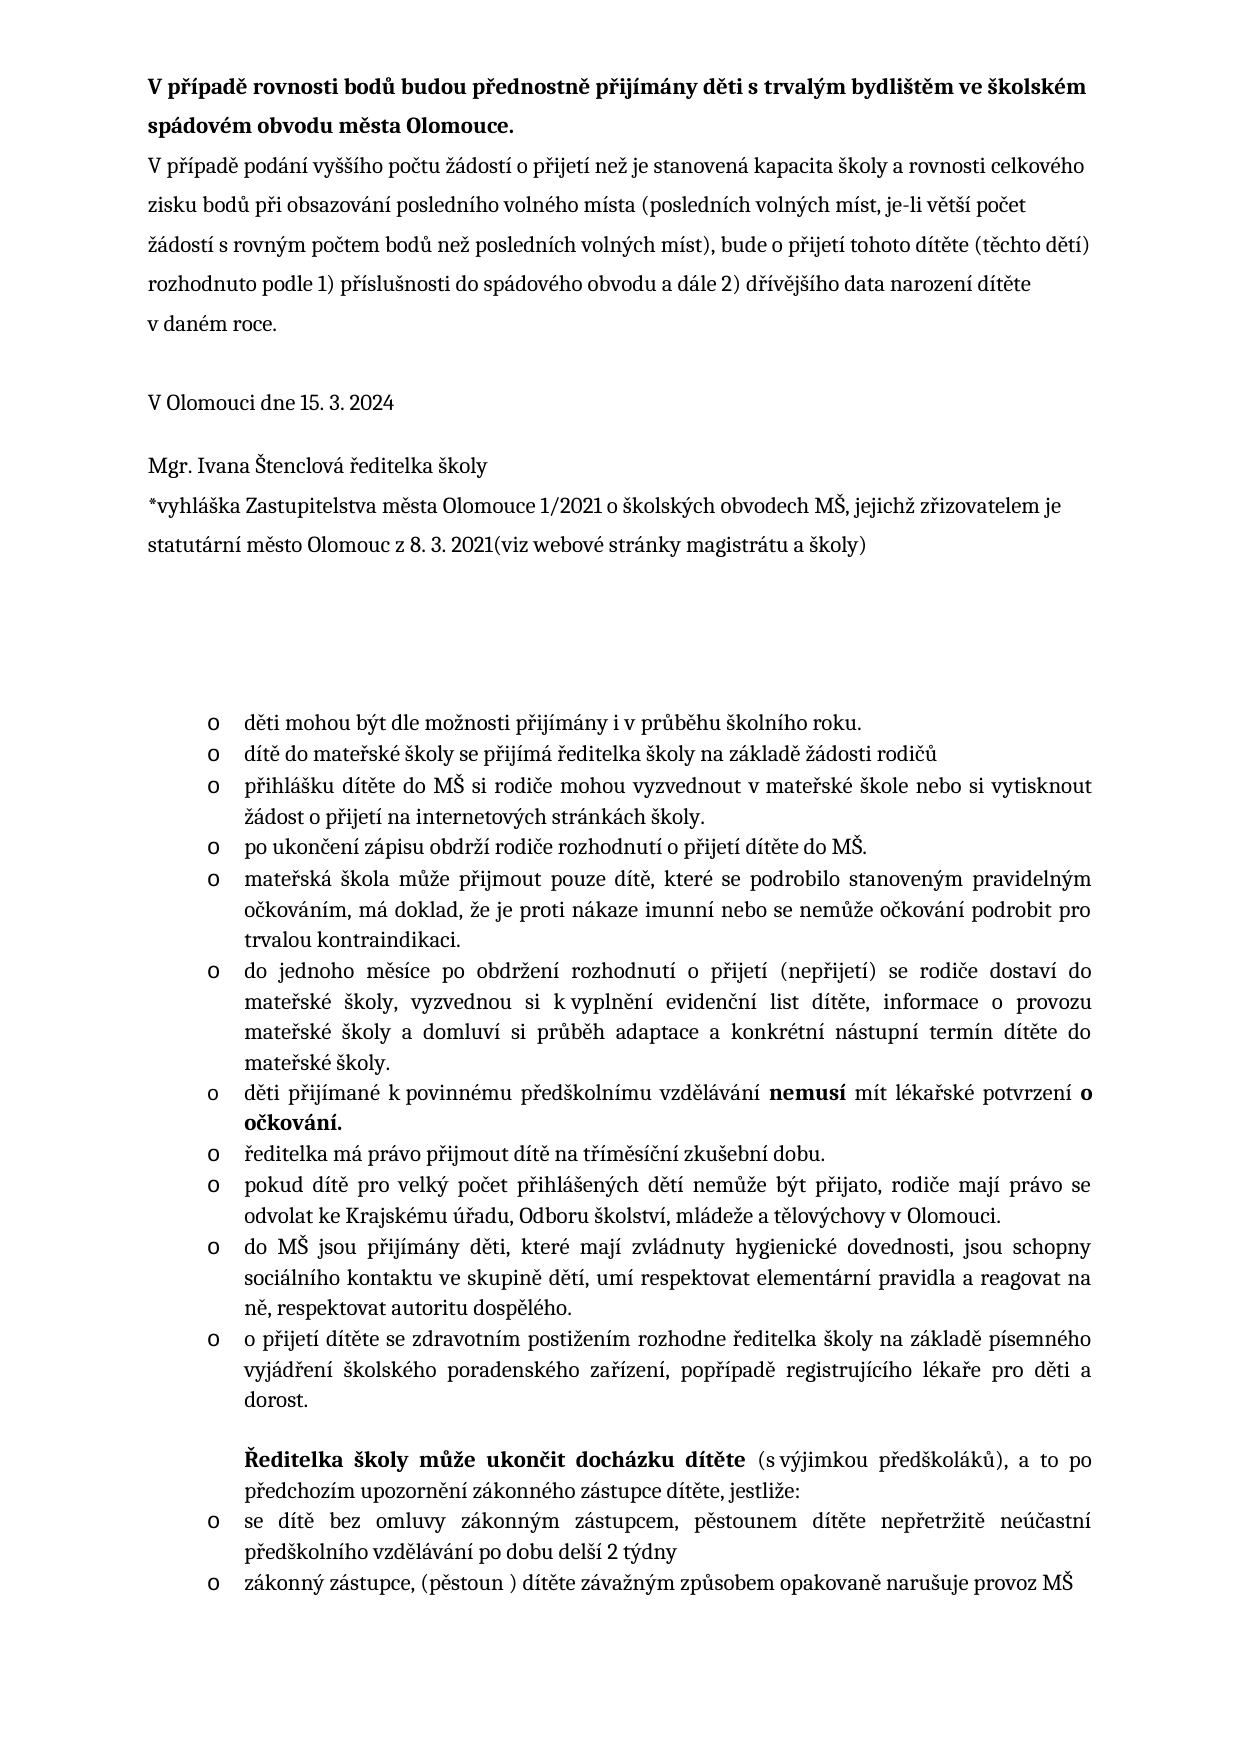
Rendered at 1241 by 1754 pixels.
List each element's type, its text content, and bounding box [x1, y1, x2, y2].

list dítě do mateřské školy se přijímá ředitelka školy na základě žádosti rodičů [207, 741, 1093, 768]
text V případě rovnosti bodů budou přednostně přijímány děti s trvalým bydlištěm ve školském spádovém obvodu města Olomouce. [148, 74, 1093, 139]
list děti přijímané k povinnému předškolnímu vzdělávání nemusí mít lékařské potvrzení o očkování. [207, 1079, 1093, 1137]
text *vyhláška Zastupitelstva města Olomouce 1/2021 o školských obvodech MŠ, jejichž zřizovatelem je statutární město Olomouc z 8. 3. 2021(viz webové stránky magistrátu a školy) [148, 492, 1093, 558]
list o přijetí dítěte se zdravotním postižením rozhodne ředitelka školy na základě písemného vyjádření školského poradenského zařízení, popřípadě registrujícího lékaře pro děti a dorost. [207, 1325, 1093, 1413]
list se dítě bez omluvy zákonným zástupcem, pěstounem dítěte nepřetržitě neúčastní předškolního vzdělávání po dobu delší 2 týdny [207, 1508, 1093, 1565]
text Ředitelka školy může ukončit docházku dítěte (s výjimkou předškoláků), a to po předchozím upozornění zákonného zástupce dítěte, jestliže: [244, 1447, 1093, 1504]
list zákonný zástupce, (pěstoun ) dítěte závažným způsobem opakovaně narušuje provoz MŠ [207, 1569, 1093, 1597]
list mateřská škola může přijmout pouze dítě, které se podrobilo stanoveným pravidelným očkováním, má doklad, že je proti nákaze imunní nebo se nemůže očkování podrobit pro trvalou kontraindikaci. [207, 866, 1093, 954]
list ředitelka má právo přijmout dítě na tříměsíční zkušební dobu. [207, 1140, 1093, 1168]
text V případě podání vyššího počtu žádostí o přijetí než je stanovená kapacita školy a rovnosti celkového zisku bodů při obsazování posledního volného místa (posledních volných míst, je-li větší počet žádostí s rovným počtem bodů než posledních volných míst), bude o přijetí tohoto dítěte (těchto dětí) rozhodnuto podle 1) příslušnosti do spádového obvodu a dále 2) dřívějšího data narození dítěte v daném roce. [148, 153, 1093, 337]
list děti mohou být dle možnosti přijímány i v průběhu školního roku. [207, 709, 1093, 737]
list po ukončení zápisu obdrží rodiče rozhodnutí o přijetí dítěte do MŠ. [207, 834, 1093, 862]
text Mgr. Ivana Štenclová ředitelka školy [148, 453, 1093, 479]
text V Olomouci dne 15. 3. 2024 [148, 389, 1093, 416]
list přihlášku dítěte do MŠ si rodiče mohou vyzvednout v mateřské škole nebo si vytisknout žádost o přijetí na internetových stránkách školy. [207, 773, 1093, 830]
list pokud dítě pro velký počet přihlášených dětí nemůže být přijato, rodiče mají právo se odvolat ke Krajskému úřadu, Odboru školství, mládeže a tělovýchovy v Olomouci. [207, 1172, 1093, 1230]
list do MŠ jsou přijímány děti, které mají zvládnuty hygienické dovednosti, jsou schopny sociálního kontaktu ve skupině dětí, umí respektovat elementární pravidla a reagovat na ně, respektovat autoritu dospělého. [207, 1233, 1093, 1321]
list do jednoho měsíce po obdržení rozhodnutí o přijetí (nepřijetí) se rodiče dostaví do mateřské školy, vyzvednou si k vyplnění evidenční list dítěte, informace o provozu mateřské školy a domluví si průběh adaptace a konkrétní nástupní termín dítěte do mateřské školy. [207, 957, 1093, 1076]
